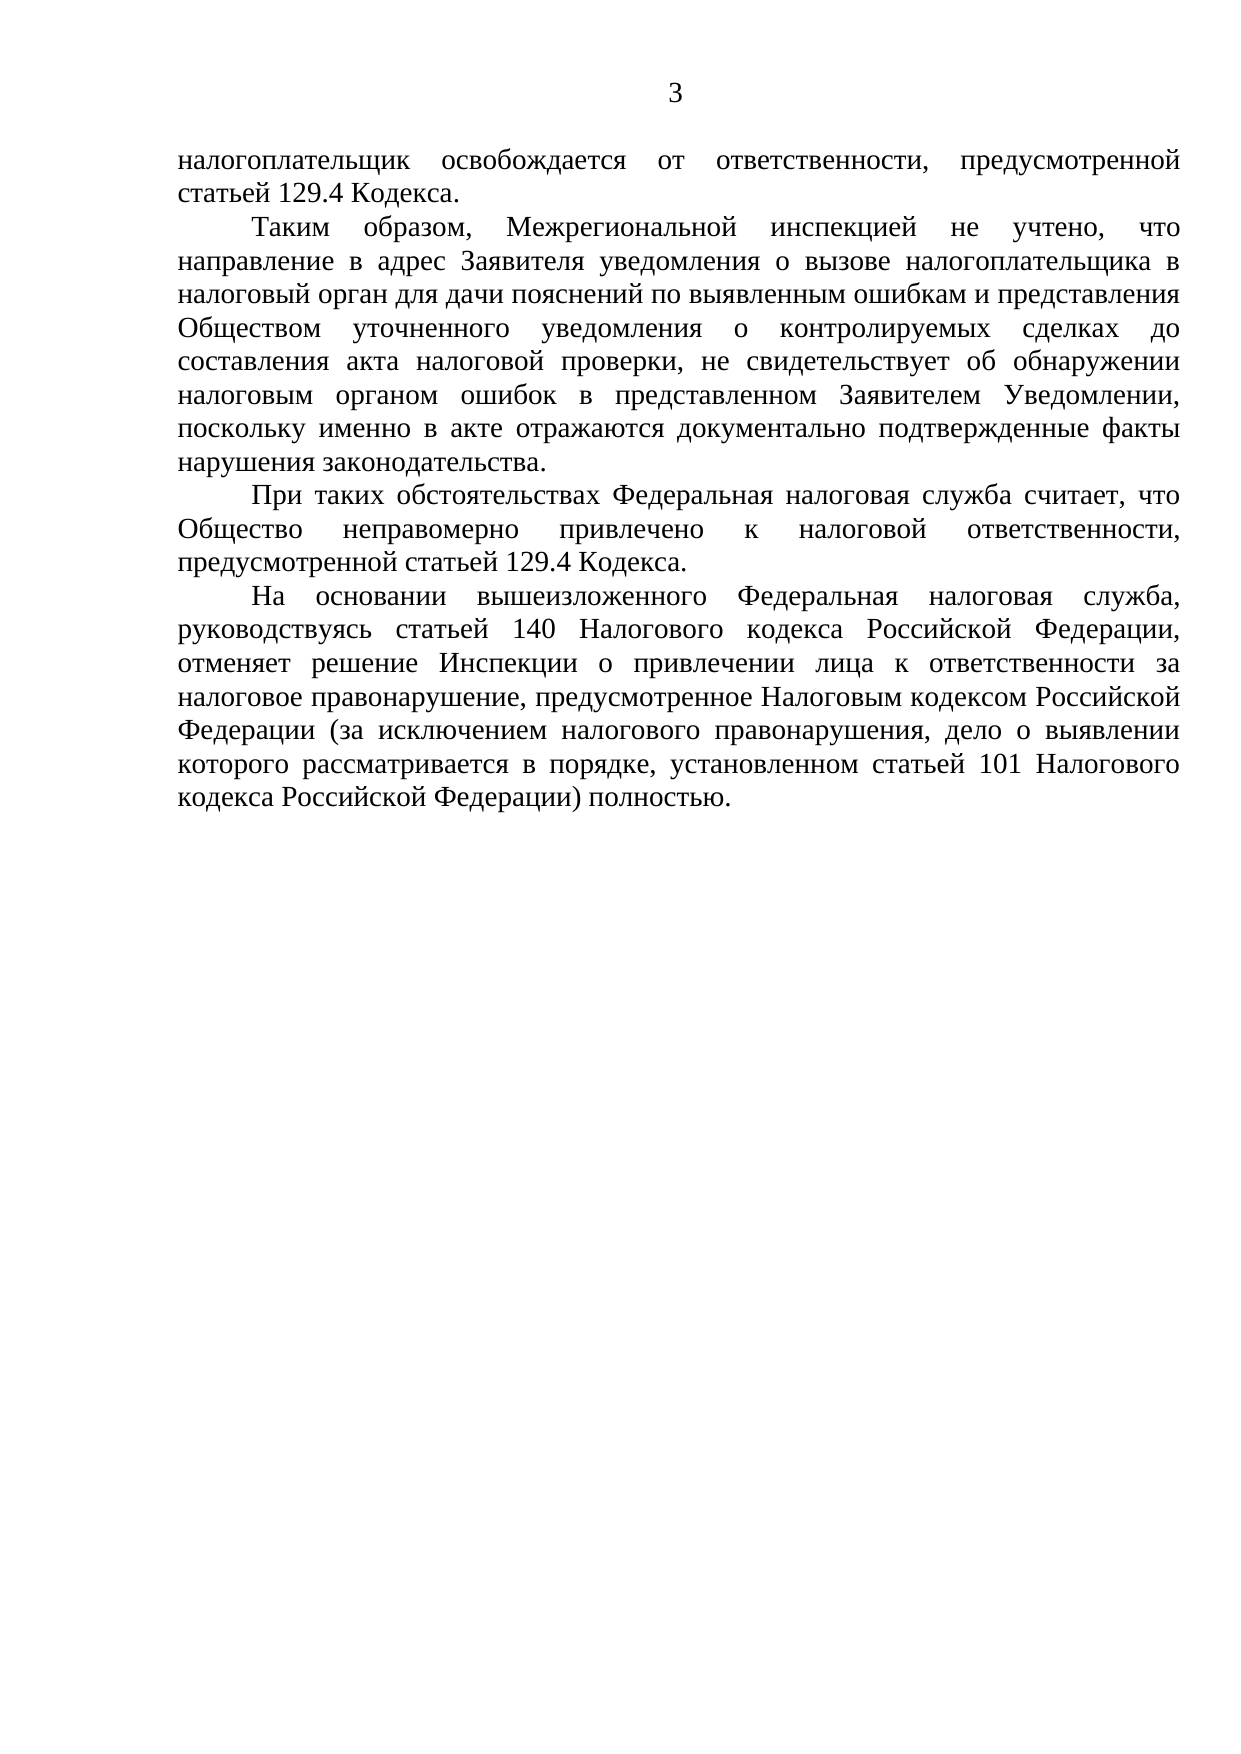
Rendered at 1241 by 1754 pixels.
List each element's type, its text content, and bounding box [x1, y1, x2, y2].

text налогоплательщик освобождается от ответственности, предусмотренной статьей 129.4 Кодекса. [177, 142, 1181, 209]
text Таким образом, Межрегиональной инспекцией не учтено, что направление в адрес Заявителя уведомления о вызове налогоплательщика в налоговый орган для дачи пояснений по выявленным ошибкам и представления Обществом уточненного уведомления о контролируемых сделках до составления акта налоговой проверки, не свидетельствует об обнаружении налоговым органом ошибок в представленном Заявителем Уведомлении, поскольку именно в акте отражаются документально подтвержденные факты нарушения законодательства. [177, 209, 1181, 477]
text При таких обстоятельствах Федеральная налоговая служба считает, что Общество неправомерно привлечено к налоговой ответственности, предусмотренной статьей 129.4 Кодекса. [177, 477, 1181, 578]
text На основании вышеизложенного Федеральная налоговая служба, руководствуясь статьей 140 Налогового кодекса Российской Федерации, отменяет решение Инспекции о привлечении лица к ответственности за налоговое правонарушение, предусмотренное Налоговым кодексом Российской Федерации (за исключением налогового правонарушения, дело о выявлении которого рассматривается в порядке, установленном статьей 101 Налогового кодекса Российской Федерации) полностью. [177, 578, 1181, 813]
